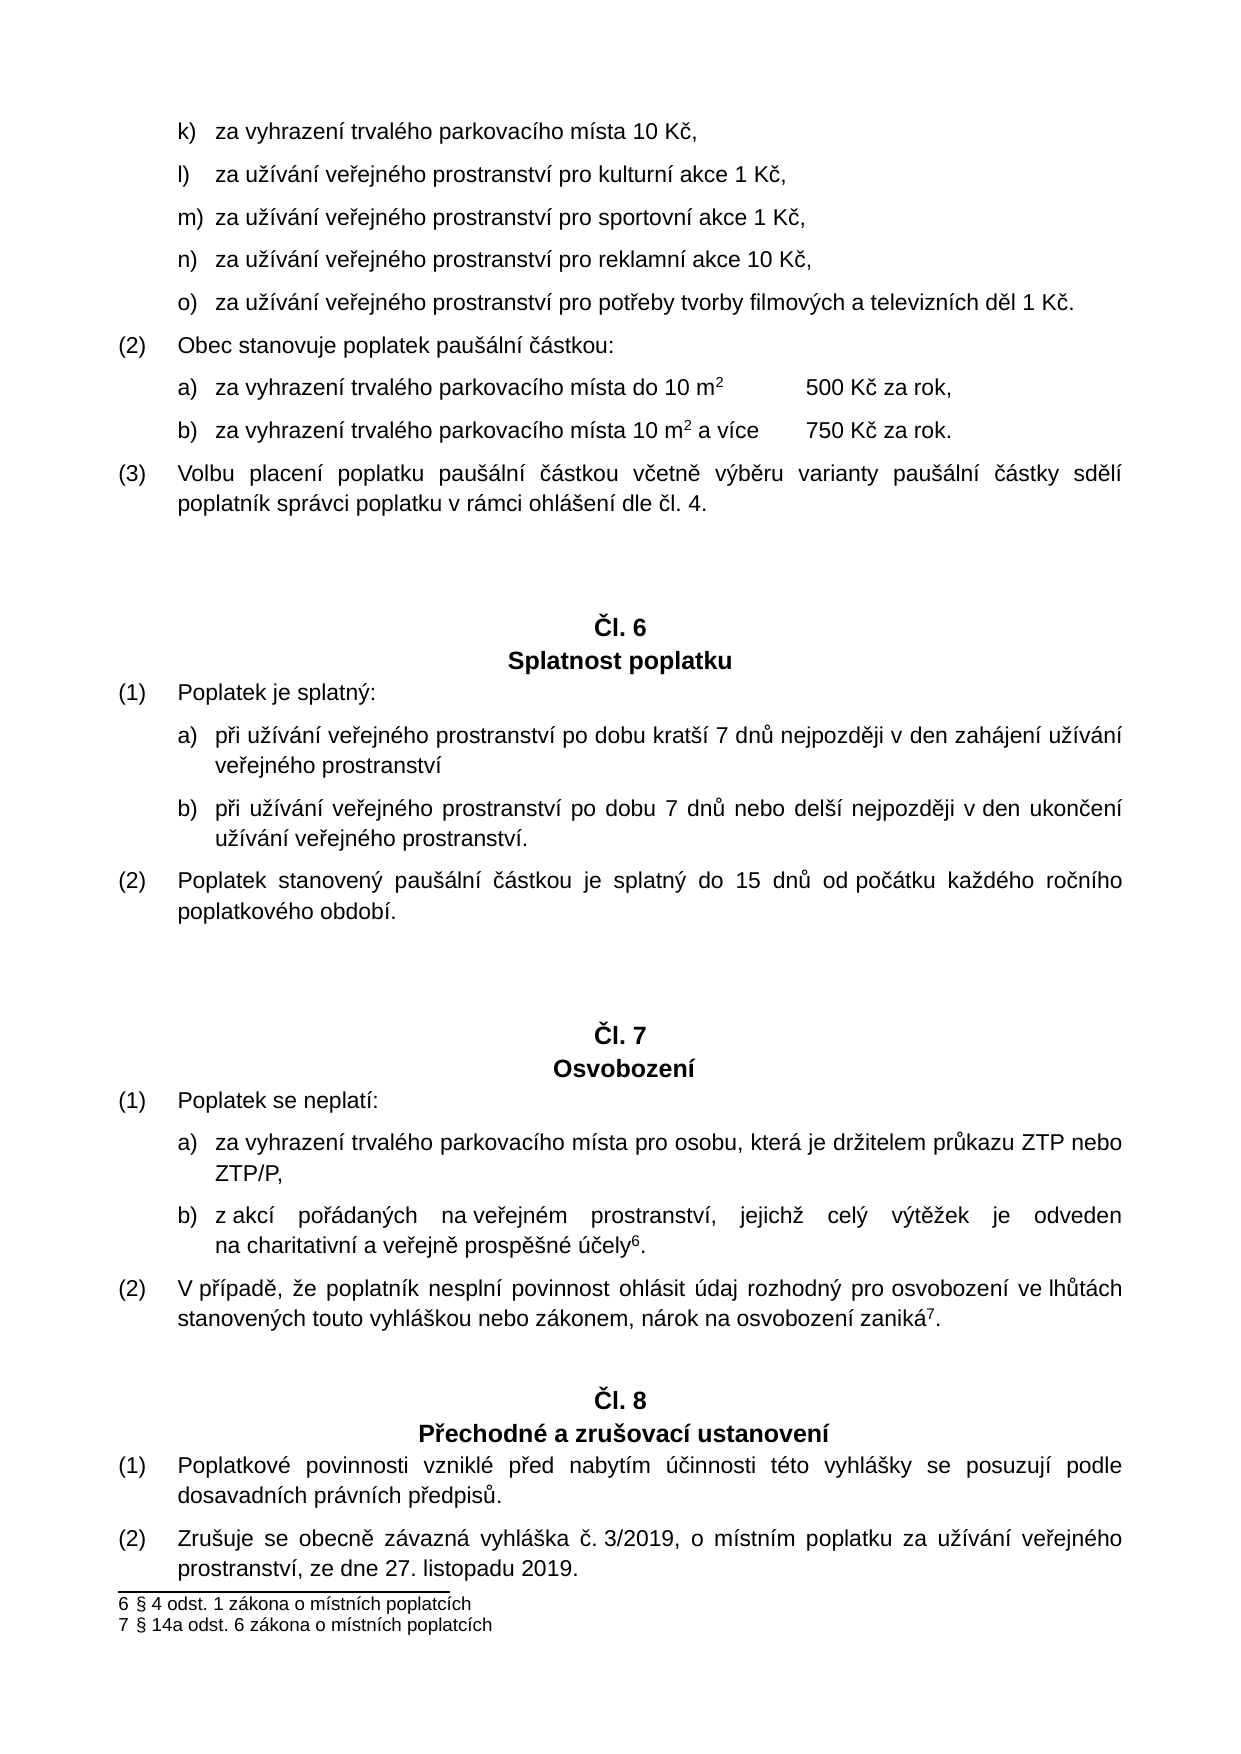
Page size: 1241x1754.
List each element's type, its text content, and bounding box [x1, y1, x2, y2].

list Zrušuje se obecně závazná vyhláška č. 3/2019, o místním poplatku za užívání veřejného prostranství, ze dne 27. listopadu 2019. [118, 1524, 1122, 1581]
list Poplatek je splatný: [118, 679, 1122, 705]
list § 4 odst. 1 zákona o místních poplatcích [118, 1592, 1122, 1614]
list za užívání veřejného prostranství pro reklamní akce 10 Kč, [177, 246, 1122, 273]
list Poplatek se neplatí: [118, 1087, 1122, 1113]
list za vyhrazení trvalého parkovacího místa do 10 m2 500 Kč za rok, [177, 374, 1122, 401]
list za vyhrazení trvalého parkovacího místa 10 m2 a více 750 Kč za rok. [177, 417, 1122, 443]
subtitle Čl. 7 Osvobození [118, 1021, 1122, 1082]
list z akcí pořádaných na veřejném prostranství, jejichž celý výtěžek je odveden na charitativní a veřejně prospěšné účely. [177, 1202, 1122, 1259]
subtitle Čl. 8 Přechodné a zrušovací ustanovení [118, 1386, 1122, 1447]
list při užívání veřejného prostranství po dobu kratší 7 dnů nejpozději v den zahájení užívání veřejného prostranství [177, 722, 1122, 778]
list Obec stanovuje poplatek paušální částkou: [118, 332, 1122, 358]
list za užívání veřejného prostranství pro kulturní akce 1 Kč, [177, 161, 1122, 187]
list § 14a odst. 6 zákona o místních poplatcích [118, 1614, 1122, 1635]
list Poplatek stanovený paušální částkou je splatný do 15 dnů od počátku každého ročního poplatkového období. [118, 867, 1122, 924]
subtitle Čl. 6 Splatnost poplatku [118, 613, 1122, 675]
list za vyhrazení trvalého parkovacího místa 10 Kč, [177, 118, 1122, 144]
list Volbu placení poplatku paušální částkou včetně výběru varianty paušální částky sdělí poplatník správci poplatku v rámci ohlášení dle čl. 4. [118, 460, 1122, 516]
list při užívání veřejného prostranství po dobu 7 dnů nebo delší nejpozději v den ukončení užívání veřejného prostranství. [177, 794, 1122, 851]
list V případě, že poplatník nesplní povinnost ohlásit údaj rozhodný pro osvobození ve lhůtách stanovených touto vyhláškou nebo zákonem, nárok na osvobození zaniká. [118, 1275, 1122, 1332]
list Poplatkové povinnosti vzniklé před nabytím účinnosti této vyhlášky se posuzují podle dosavadních právních předpisů. [118, 1452, 1122, 1508]
list za vyhrazení trvalého parkovacího místa pro osobu, která je držitelem průkazu ZTP nebo ZTP/P, [177, 1129, 1122, 1186]
list za užívání veřejného prostranství pro sportovní akce 1 Kč, [177, 203, 1122, 230]
list za užívání veřejného prostranství pro potřeby tvorby filmových a televizních děl 1 Kč. [177, 289, 1122, 315]
